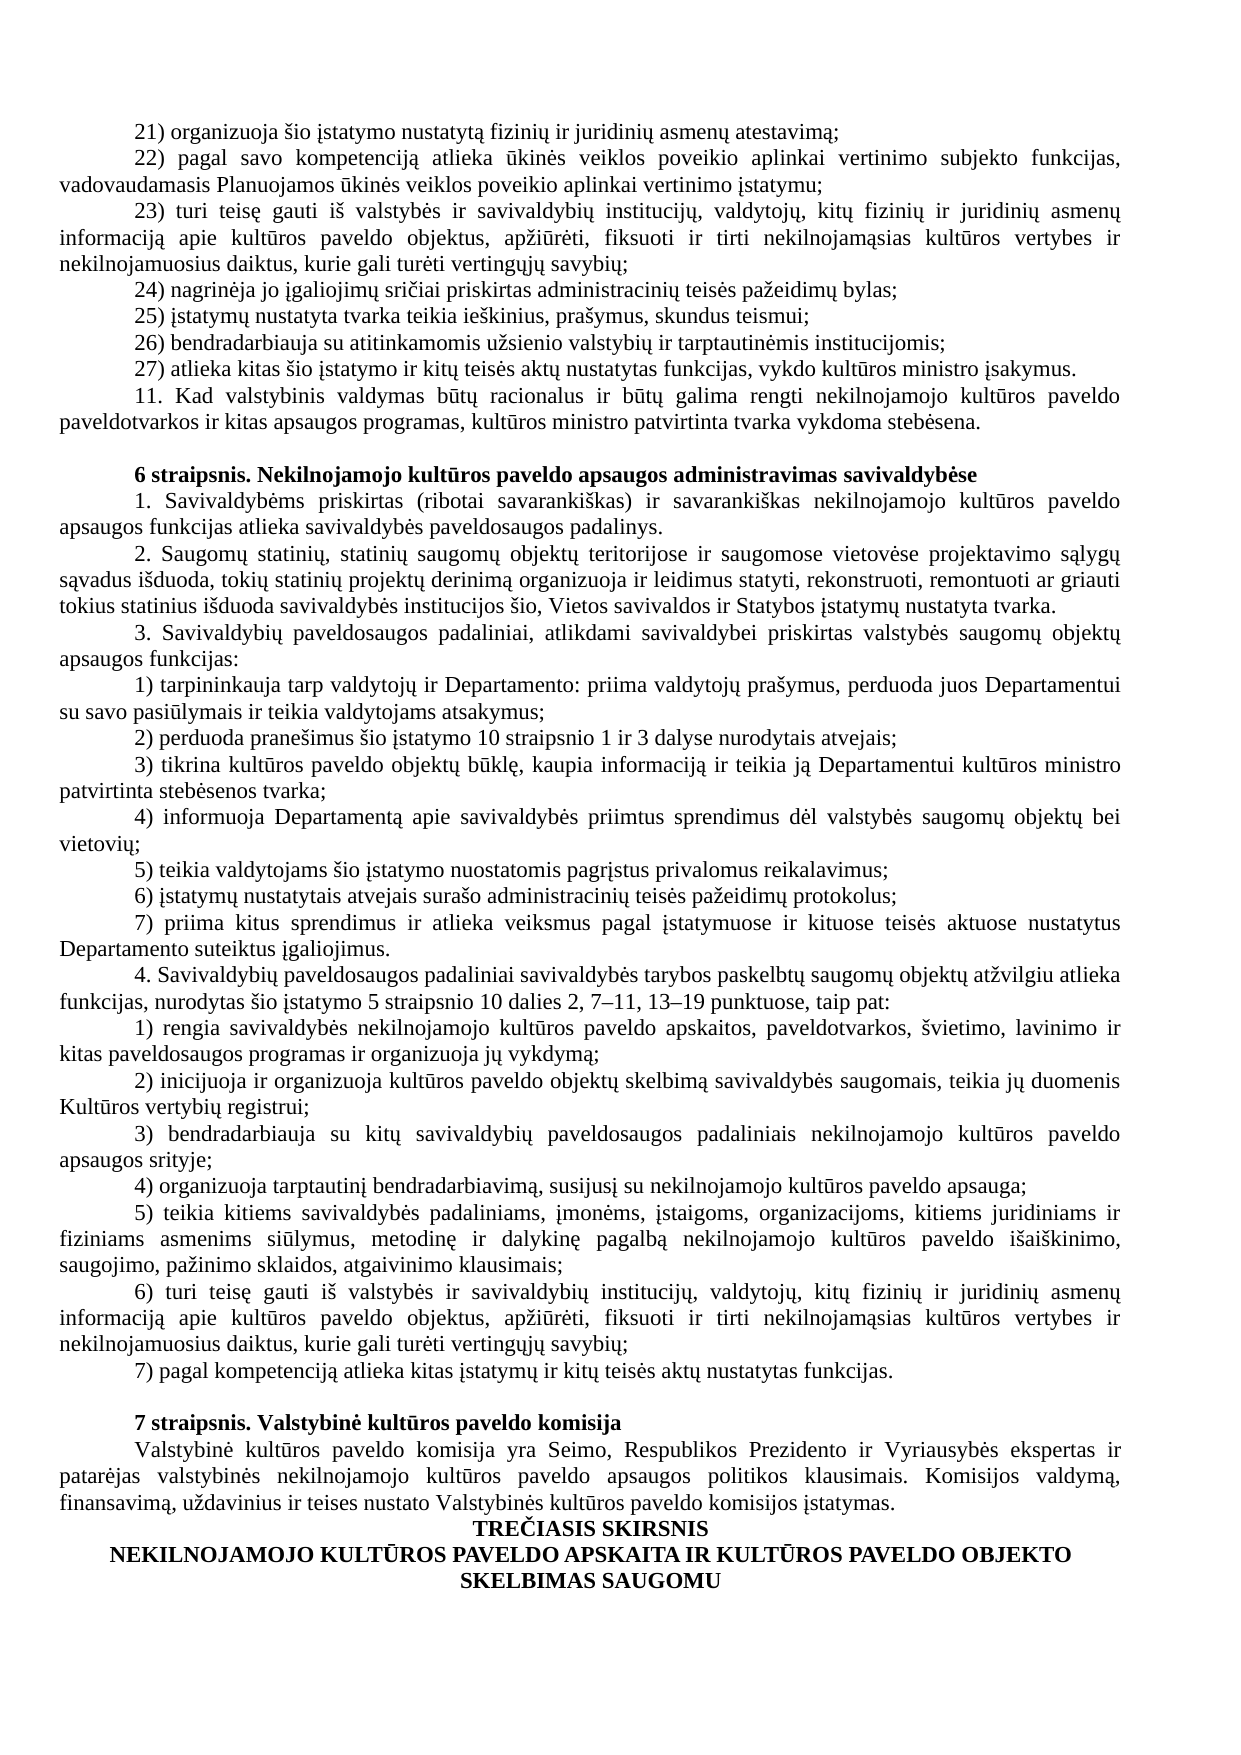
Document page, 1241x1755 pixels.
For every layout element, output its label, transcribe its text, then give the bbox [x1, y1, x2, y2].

text 3) tikrina kultūros paveldo objektų būklę, kaupia informaciją ir teikia ją Departamentui kultūros ministro patvirtinta stebėsenos tvarka; [59, 751, 1122, 803]
text 24) nagrinėja jo įgaliojimų sričiai priskirtas administracinių teisės pažeidimų bylas; [59, 276, 1122, 303]
text 6) įstatymų nustatytais atvejais surašo administracinių teisės pažeidimų protokolus; [59, 882, 1122, 909]
text 7) pagal kompetenciją atlieka kitas įstatymų ir kitų teisės aktų nustatytas funkcijas. [59, 1357, 1122, 1383]
text 21) organizuoja šio įstatymo nustatytą fizinių ir juridinių asmenų atestavimą; [59, 118, 1122, 144]
text 3. Savivaldybių paveldosaugos padaliniai, atlikdami savivaldybei priskirtas valstybės saugomų objektų apsaugos funkcijas: [59, 619, 1122, 672]
text 2) inicijuoja ir organizuoja kultūros paveldo objektų skelbimą savivaldybės saugomais, teikia jų duomenis Kultūros vertybių registrui; [59, 1067, 1122, 1119]
text 4) organizuoja tarptautinį bendradarbiavimą, susijusį su nekilnojamojo kultūros paveldo apsauga; [59, 1172, 1122, 1199]
subtitle 7 straipsnis. Valstybinė kultūros paveldo komisija [59, 1409, 1122, 1436]
text 2) perduoda pranešimus šio įstatymo 10 straipsnio 1 ir 3 dalyse nurodytais atvejais; [59, 724, 1122, 751]
text 1. Savivaldybėms priskirtas (ribotai savarankiškas) ir savarankiškas nekilnojamojo kultūros paveldo apsaugos funkcijas atlieka savivaldybės paveldosaugos padalinys. [59, 487, 1122, 540]
text 1) rengia savivaldybės nekilnojamojo kultūros paveldo apskaitos, paveldotvarkos, švietimo, lavinimo ir kitas paveldosaugos programas ir organizuoja jų vykdymą; [59, 1014, 1122, 1067]
text 5) teikia kitiems savivaldybės padaliniams, įmonėms, įstaigoms, organizacijoms, kitiems juridiniams ir fiziniams asmenims siūlymus, metodinę ir dalykinę pagalbą nekilnojamojo kultūros paveldo išaiškinimo, saugojimo, pažinimo sklaidos, atgaivinimo klausimais; [59, 1199, 1122, 1278]
subtitle 6 straipsnis. Nekilnojamojo kultūros paveldo apsaugos administravimas savivaldybėse [134, 461, 1122, 487]
text Valstybinė kultūros paveldo komisija yra Seimo, Respublikos Prezidento ir Vyriausybės ekspertas ir patarėjas valstybinės nekilnojamojo kultūros paveldo apsaugos politikos klausimais. Komisijos valdymą, finansavimą, uždavinius ir teises nustato Valstybinės kultūros paveldo komisijos įstatymas. [59, 1436, 1122, 1515]
text 7) priima kitus sprendimus ir atlieka veiksmus pagal įstatymuose ir kituose teisės aktuose nustatytus Departamento suteiktus įgaliojimus. [59, 909, 1122, 961]
text 2. Saugomų statinių, statinių saugomų objektų teritorijose ir saugomose vietovėse projektavimo sąlygų sąvadus išduoda, tokių statinių projektų derinimą organizuoja ir leidimus statyti, rekonstruoti, remontuoti ar griauti tokius statinius išduoda savivaldybės institucijos šio, Vietos savivaldos ir Statybos įstatymų nustatyta tvarka. [59, 540, 1122, 619]
text 25) įstatymų nustatyta tvarka teikia ieškinius, prašymus, skundus teismui; [59, 303, 1122, 329]
text 1) tarpininkauja tarp valdytojų ir Departamento: priima valdytojų prašymus, perduoda juos Departamentui su savo pasiūlymais ir teikia valdytojams atsakymus; [59, 672, 1122, 724]
text 3) bendradarbiauja su kitų savivaldybių paveldosaugos padaliniais nekilnojamojo kultūros paveldo apsaugos srityje; [59, 1119, 1122, 1172]
text 4. Savivaldybių paveldosaugos padaliniai savivaldybės tarybos paskelbtų saugomų objektų atžvilgiu atlieka funkcijas, nurodytas šio įstatymo 5 straipsnio 10 dalies 2, 7–11, 13–19 punktuose, taip pat: [59, 961, 1122, 1014]
text 27) atlieka kitas šio įstatymo ir kitų teisės aktų nustatytas funkcijas, vykdo kultūros ministro įsakymus. [59, 355, 1122, 382]
subtitle NEKILNOJAMOJO KULTŪROS PAVELDO APSKAITA IR KULTŪROS PAVELDO OBJEKTO SKELBIMAS SAUGOMU [59, 1541, 1122, 1594]
subtitle TREČIASIS SKIRSNIS [59, 1515, 1122, 1541]
text 22) pagal savo kompetenciją atlieka ūkinės veiklos poveikio aplinkai vertinimo subjekto funkcijas, vadovaudamasis Planuojamos ūkinės veiklos poveikio aplinkai vertinimo įstatymu; [59, 144, 1122, 197]
text 26) bendradarbiauja su atitinkamomis užsienio valstybių ir tarptautinėmis institucijomis; [59, 329, 1122, 355]
text 6) turi teisę gauti iš valstybės ir savivaldybių institucijų, valdytojų, kitų fizinių ir juridinių asmenų informaciją apie kultūros paveldo objektus, apžiūrėti, fiksuoti ir tirti nekilnojamąsias kultūros vertybes ir nekilnojamuosius daiktus, kurie gali turėti vertingųjų savybių; [59, 1278, 1122, 1357]
text 11. Kad valstybinis valdymas būtų racionalus ir būtų galima rengti nekilnojamojo kultūros paveldo paveldotvarkos ir kitas apsaugos programas, kultūros ministro patvirtinta tvarka vykdoma stebėsena. [59, 382, 1122, 434]
text 5) teikia valdytojams šio įstatymo nuostatomis pagrįstus privalomus reikalavimus; [59, 856, 1122, 882]
text 23) turi teisę gauti iš valstybės ir savivaldybių institucijų, valdytojų, kitų fizinių ir juridinių asmenų informaciją apie kultūros paveldo objektus, apžiūrėti, fiksuoti ir tirti nekilnojamąsias kultūros vertybes ir nekilnojamuosius daiktus, kurie gali turėti vertingųjų savybių; [59, 197, 1122, 276]
text 4) informuoja Departamentą apie savivaldybės priimtus sprendimus dėl valstybės saugomų objektų bei vietovių; [59, 803, 1122, 856]
